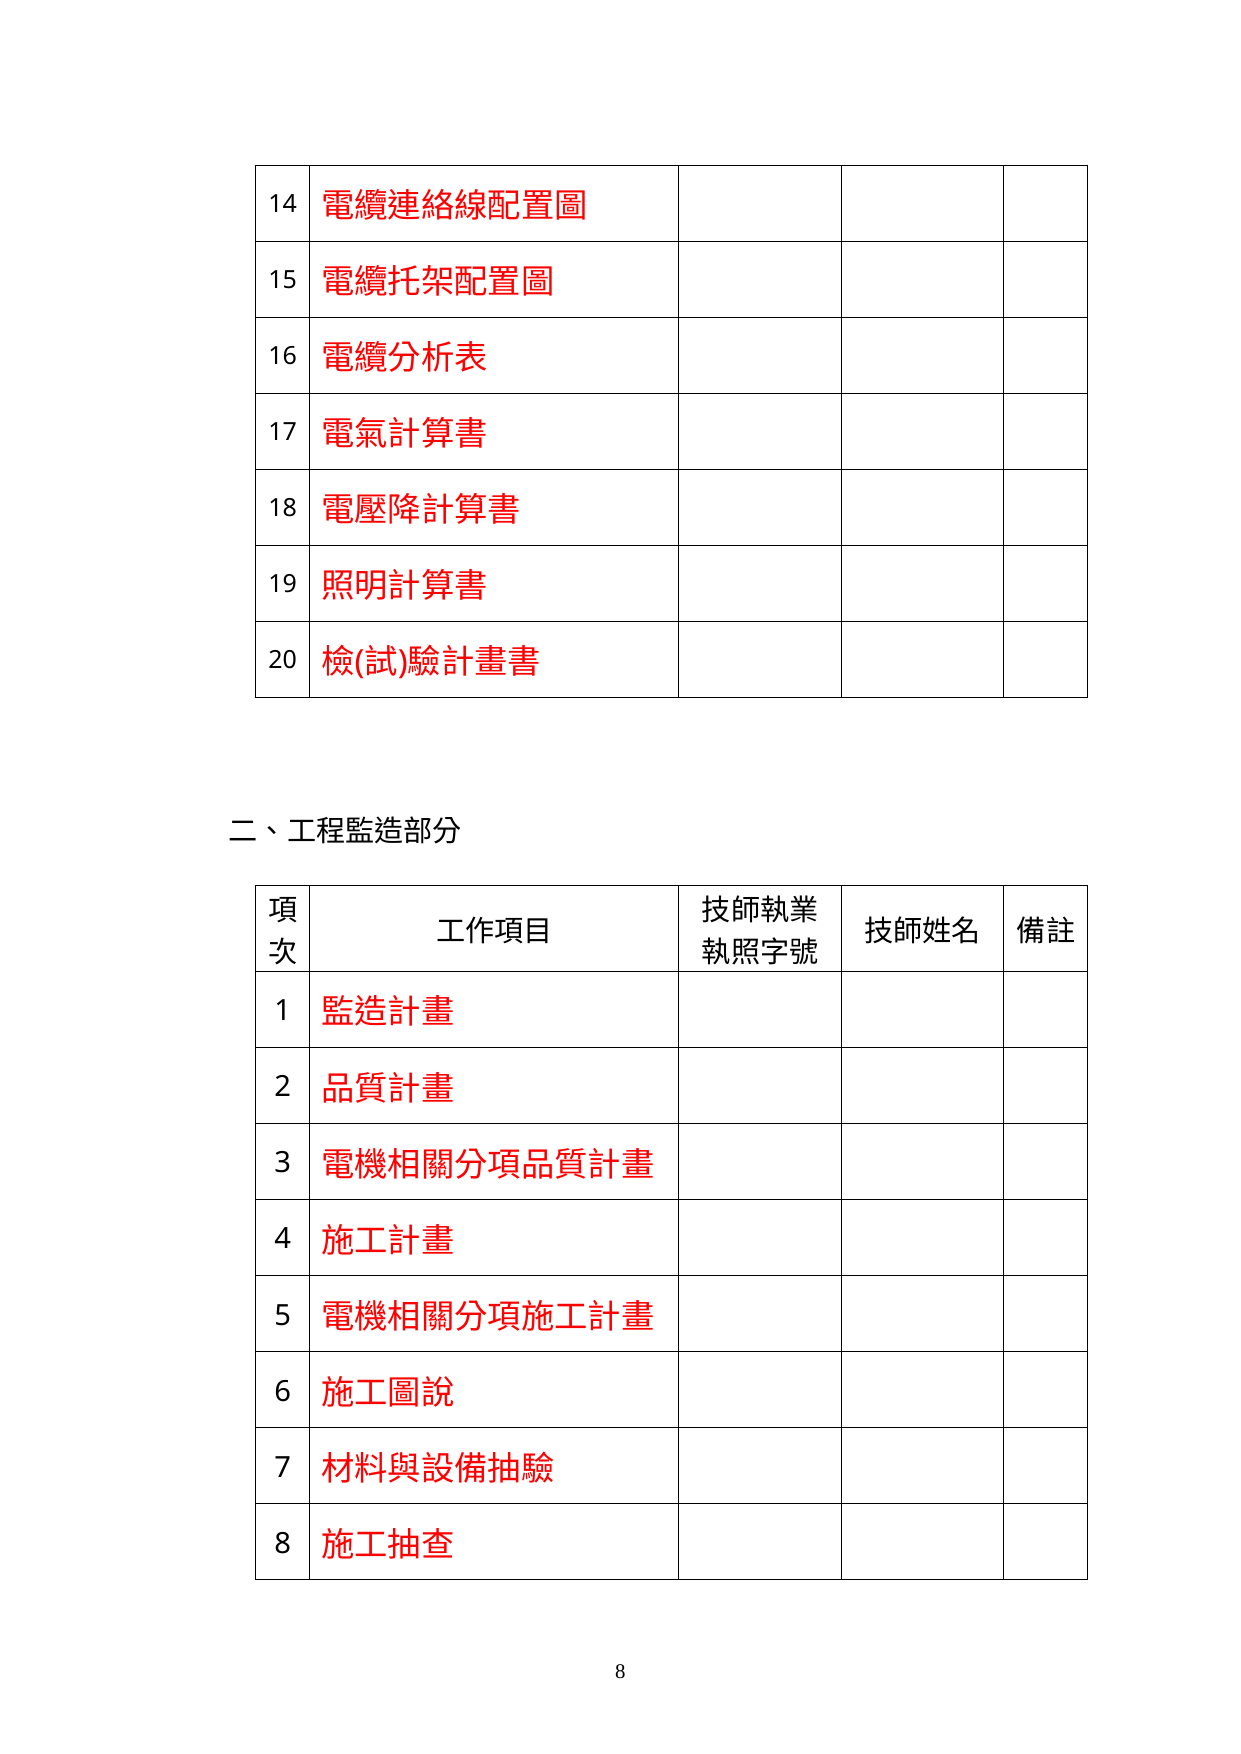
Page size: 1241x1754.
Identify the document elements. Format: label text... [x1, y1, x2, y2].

table_cell [1004, 394, 1087, 469]
table_cell 2 [256, 1048, 309, 1123]
table_cell [842, 242, 1003, 317]
table_cell 電氣計算書 [310, 394, 678, 469]
table_header 技師姓名 [842, 886, 1003, 971]
table_cell [842, 394, 1003, 469]
table_cell 7 [256, 1428, 309, 1503]
table_cell [679, 1276, 841, 1351]
table_cell [1004, 1504, 1087, 1579]
table_cell [679, 1504, 841, 1579]
table_cell [842, 470, 1003, 545]
table_header 項次 [256, 886, 309, 971]
table_cell [1004, 1200, 1087, 1275]
table_cell [679, 1200, 841, 1275]
table_cell [1004, 1276, 1087, 1351]
table_cell [1004, 318, 1087, 393]
table_cell [842, 1276, 1003, 1351]
table_cell [842, 1504, 1003, 1579]
table_cell [1004, 622, 1087, 697]
table_header 備註 [1004, 886, 1087, 971]
table_cell 施工圖說 [310, 1352, 678, 1427]
table_cell [679, 470, 841, 545]
table_cell 5 [256, 1276, 309, 1351]
table_cell 3 [256, 1124, 309, 1199]
table_cell 17 [256, 394, 309, 469]
table_header 工作項目 [310, 886, 678, 971]
table_cell [842, 1048, 1003, 1123]
table_cell [842, 166, 1003, 241]
table_cell [842, 318, 1003, 393]
table_header 技師執業執照字號 [679, 886, 841, 971]
table_cell [679, 318, 841, 393]
table_cell 18 [256, 470, 309, 545]
table_cell [679, 1352, 841, 1427]
table_cell 電機相關分項施工計畫 [310, 1276, 678, 1351]
table_cell [842, 1352, 1003, 1427]
table_cell [842, 972, 1003, 1047]
table_cell [842, 1200, 1003, 1275]
table_cell 14 [256, 166, 309, 241]
table_cell 電纜托架配置圖 [310, 242, 678, 317]
table_cell 電纜分析表 [310, 318, 678, 393]
table_cell [1004, 1048, 1087, 1123]
table_cell 電纜連絡線配置圖 [310, 166, 678, 241]
table_cell [679, 394, 841, 469]
table_cell 15 [256, 242, 309, 317]
table_cell [679, 546, 841, 621]
table_cell [1004, 1124, 1087, 1199]
table_cell [1004, 972, 1087, 1047]
table_cell 電壓降計算書 [310, 470, 678, 545]
table_cell 電機相關分項品質計畫 [310, 1124, 678, 1199]
table_cell [1004, 242, 1087, 317]
table_cell [842, 622, 1003, 697]
table_cell [679, 972, 841, 1047]
table_cell [1004, 166, 1087, 241]
table_cell [1004, 1352, 1087, 1427]
table_cell 施工計畫 [310, 1200, 678, 1275]
table_cell 品質計畫 [310, 1048, 678, 1123]
table_cell [842, 1428, 1003, 1503]
table_cell [1004, 1428, 1087, 1503]
table_cell 1 [256, 972, 309, 1047]
table_cell [679, 1124, 841, 1199]
table_cell 6 [256, 1352, 309, 1427]
table_cell [679, 622, 841, 697]
table_cell [1004, 470, 1087, 545]
table_cell [679, 166, 841, 241]
table_cell [842, 546, 1003, 621]
table_cell 監造計畫 [310, 972, 678, 1047]
table_cell 16 [256, 318, 309, 393]
table_cell [1004, 546, 1087, 621]
table_cell 材料與設備抽驗 [310, 1428, 678, 1503]
table_cell 8 [256, 1504, 309, 1579]
table_cell 施工抽查 [310, 1504, 678, 1579]
text 二、工程監造部分 [228, 792, 1092, 867]
table_cell [679, 1428, 841, 1503]
table_cell 照明計算書 [310, 546, 678, 621]
table_cell [679, 1048, 841, 1123]
table_cell [679, 242, 841, 317]
table_cell 20 [256, 622, 309, 697]
table_cell 19 [256, 546, 309, 621]
table_cell [842, 1124, 1003, 1199]
table_cell 檢(試)驗計畫書 [310, 622, 678, 697]
table_cell 4 [256, 1200, 309, 1275]
